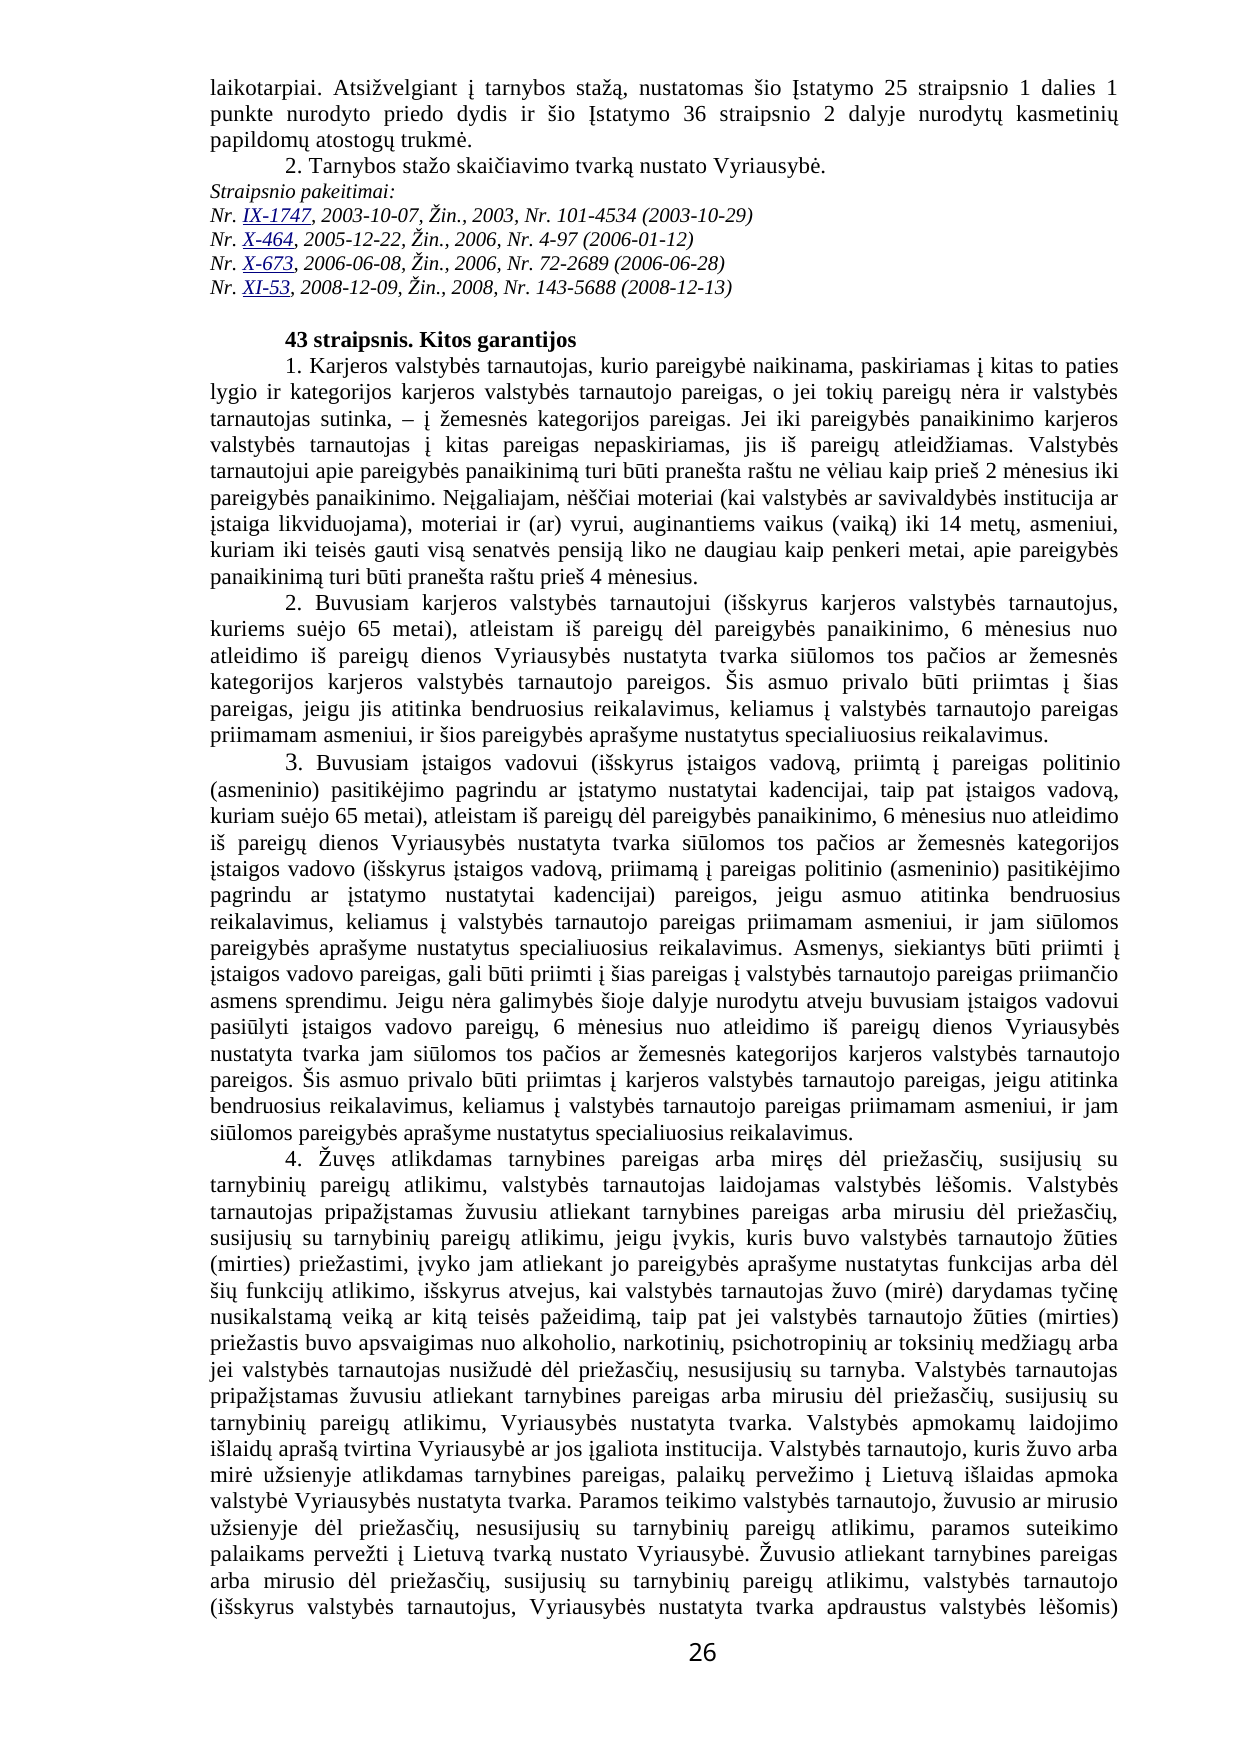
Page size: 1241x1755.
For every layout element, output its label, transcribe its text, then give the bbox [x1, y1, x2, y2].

text 2. Buvusiam karjeros valstybės tarnautojui (išskyrus karjeros valstybės tarnautojus, kuriems suėjo 65 metai), atleistam iš pareigų dėl pareigybės panaikinimo, 6 mėnesius nuo atleidimo iš pareigų dienos Vyriausybės nustatyta tvarka siūlomos tos pačios ar žemesnės kategorijos karjeros valstybės tarnautojo pareigos. Šis asmuo privalo būti priimtas į šias pareigas, jeigu jis atitinka bendruosius reikalavimus, keliamus į valstybės tarnautojo pareigas priimamam asmeniui, ir šios pareigybės aprašyme nustatytus specialiuosius reikalavimus. [210, 589, 1120, 747]
text 1. Karjeros valstybės tarnautojas, kurio pareigybė naikinama, paskiriamas į kitas to paties lygio ir kategorijos karjeros valstybės tarnautojo pareigas, o jei tokių pareigų nėra ir valstybės tarnautojas sutinka, – į žemesnės kategorijos pareigas. Jei iki pareigybės panaikinimo karjeros valstybės tarnautojas į kitas pareigas nepaskiriamas, jis iš pareigų atleidžiamas. Valstybės tarnautojui apie pareigybės panaikinimą turi būti pranešta raštu ne vėliau kaip prieš 2 mėnesius iki pareigybės panaikinimo. Neįgaliajam, nėščiai moteriai (kai valstybės ar savivaldybės institucija ar įstaiga likviduojama), moteriai ir (ar) vyrui, auginantiems vaikus (vaiką) iki 14 metų, asmeniui, kuriam iki teisės gauti visą senatvės pensiją liko ne daugiau kaip penkeri metai, apie pareigybės panaikinimą turi būti pranešta raštu prieš 4 mėnesius. [210, 352, 1120, 589]
text 4. Žuvęs atlikdamas tarnybines pareigas arba miręs dėl priežasčių, susijusių su tarnybinių pareigų atlikimu, valstybės tarnautojas laidojamas valstybės lėšomis. Valstybės tarnautojas pripažįstamas žuvusiu atliekant tarnybines pareigas arba mirusiu dėl priežasčių, susijusių su tarnybinių pareigų atlikimu, jeigu įvykis, kuris buvo valstybės tarnautojo žūties (mirties) priežastimi, įvyko jam atliekant jo pareigybės aprašyme nustatytas funkcijas arba dėl šių funkcijų atlikimo, išskyrus atvejus, kai valstybės tarnautojas žuvo (mirė) darydamas tyčinę nusikalstamą veiką ar kitą teisės pažeidimą, taip pat jei valstybės tarnautojo žūties (mirties) priežastis buvo apsvaigimas nuo alkoholio, narkotinių, psichotropinių ar toksinių medžiagų arba jei valstybės tarnautojas nusižudė dėl priežasčių, nesusijusių su tarnyba. Valstybės tarnautojas pripažįstamas žuvusiu atliekant tarnybines pareigas arba mirusiu dėl priežasčių, susijusių su tarnybinių pareigų atlikimu, Vyriausybės nustatyta tvarka. Valstybės apmokamų laidojimo išlaidų aprašą tvirtina Vyriausybė ar jos įgaliota institucija. Valstybės tarnautojo, kuris žuvo arba mirė užsienyje atlikdamas tarnybines pareigas, palaikų pervežimo į Lietuvą išlaidas apmoka valstybė Vyriausybės nustatyta tvarka. Paramos teikimo valstybės tarnautojo, žuvusio ar mirusio užsienyje dėl priežasčių, nesusijusių su tarnybinių pareigų atlikimu, paramos suteikimo palaikams pervežti į Lietuvą tvarką nustato Vyriausybė. Žuvusio atliekant tarnybines pareigas arba mirusio dėl priežasčių, susijusių su tarnybinių pareigų atlikimu, valstybės tarnautojo (išskyrus valstybės tarnautojus, Vyriausybės nustatyta tvarka apdraustus valstybės lėšomis) [210, 1145, 1120, 1619]
text Nr. X-673, 2006-06-08, Žin., 2006, Nr. 72-2689 (2006-06-28) [210, 251, 1120, 275]
text 2. Tarnybos stažo skaičiavimo tvarką nustato Vyriausybė. [210, 153, 1126, 179]
text 43 straipsnis. Kitos garantijos [210, 326, 1120, 352]
text Nr. XI-53, 2008-12-09, Žin., 2008, Nr. 143-5688 (2008-12-13) [210, 275, 1120, 299]
text Nr. X-464, 2005-12-22, Žin., 2006, Nr. 4-97 (2006-01-12) [210, 227, 1120, 251]
text laikotarpiai. Atsižvelgiant į tarnybos stažą, nustatomas šio Įstatymo 25 straipsnio 1 dalies 1 punkte nurodyto priedo dydis ir šio Įstatymo 36 straipsnio 2 dalyje nurodytų kasmetinių papildomų atostogų trukmė. [210, 73, 1120, 153]
text Nr. IX-1747, 2003-10-07, Žin., 2003, Nr. 101-4534 (2003-10-29) [210, 203, 1120, 227]
text Straipsnio pakeitimai: [210, 179, 1126, 203]
text 3. Buvusiam įstaigos vadovui (išskyrus įstaigos vadovą, priimtą į pareigas politinio (asmeninio) pasitikėjimo pagrindu ar įstatymo nustatytai kadencijai, taip pat įstaigos vadovą, kuriam suėjo 65 metai), atleistam iš pareigų dėl pareigybės panaikinimo, 6 mėnesius nuo atleidimo iš pareigų dienos Vyriausybės nustatyta tvarka siūlomos tos pačios ar žemesnės kategorijos įstaigos vadovo (išskyrus įstaigos vadovą, priimamą į pareigas politinio (asmeninio) pasitikėjimo pagrindu ar įstatymo nustatytai kadencijai) pareigos, jeigu asmuo atitinka bendruosius reikalavimus, keliamus į valstybės tarnautojo pareigas priimamam asmeniui, ir jam siūlomos pareigybės aprašyme nustatytus specialiuosius reikalavimus. Asmenys, siekiantys būti priimti į įstaigos vadovo pareigas, gali būti priimti į šias pareigas į valstybės tarnautojo pareigas priimančio asmens sprendimu. Jeigu nėra galimybės šioje dalyje nurodytu atveju buvusiam įstaigos vadovui pasiūlyti įstaigos vadovo pareigų, 6 mėnesius nuo atleidimo iš pareigų dienos Vyriausybės nustatyta tvarka jam siūlomos tos pačios ar žemesnės kategorijos karjeros valstybės tarnautojo pareigos. Šis asmuo privalo būti priimtas į karjeros valstybės tarnautojo pareigas, jeigu atitinka bendruosius reikalavimus, keliamus į valstybės tarnautojo pareigas priimamam asmeniui, ir jam siūlomos pareigybės aprašyme nustatytus specialiuosius reikalavimus. [210, 747, 1120, 1145]
